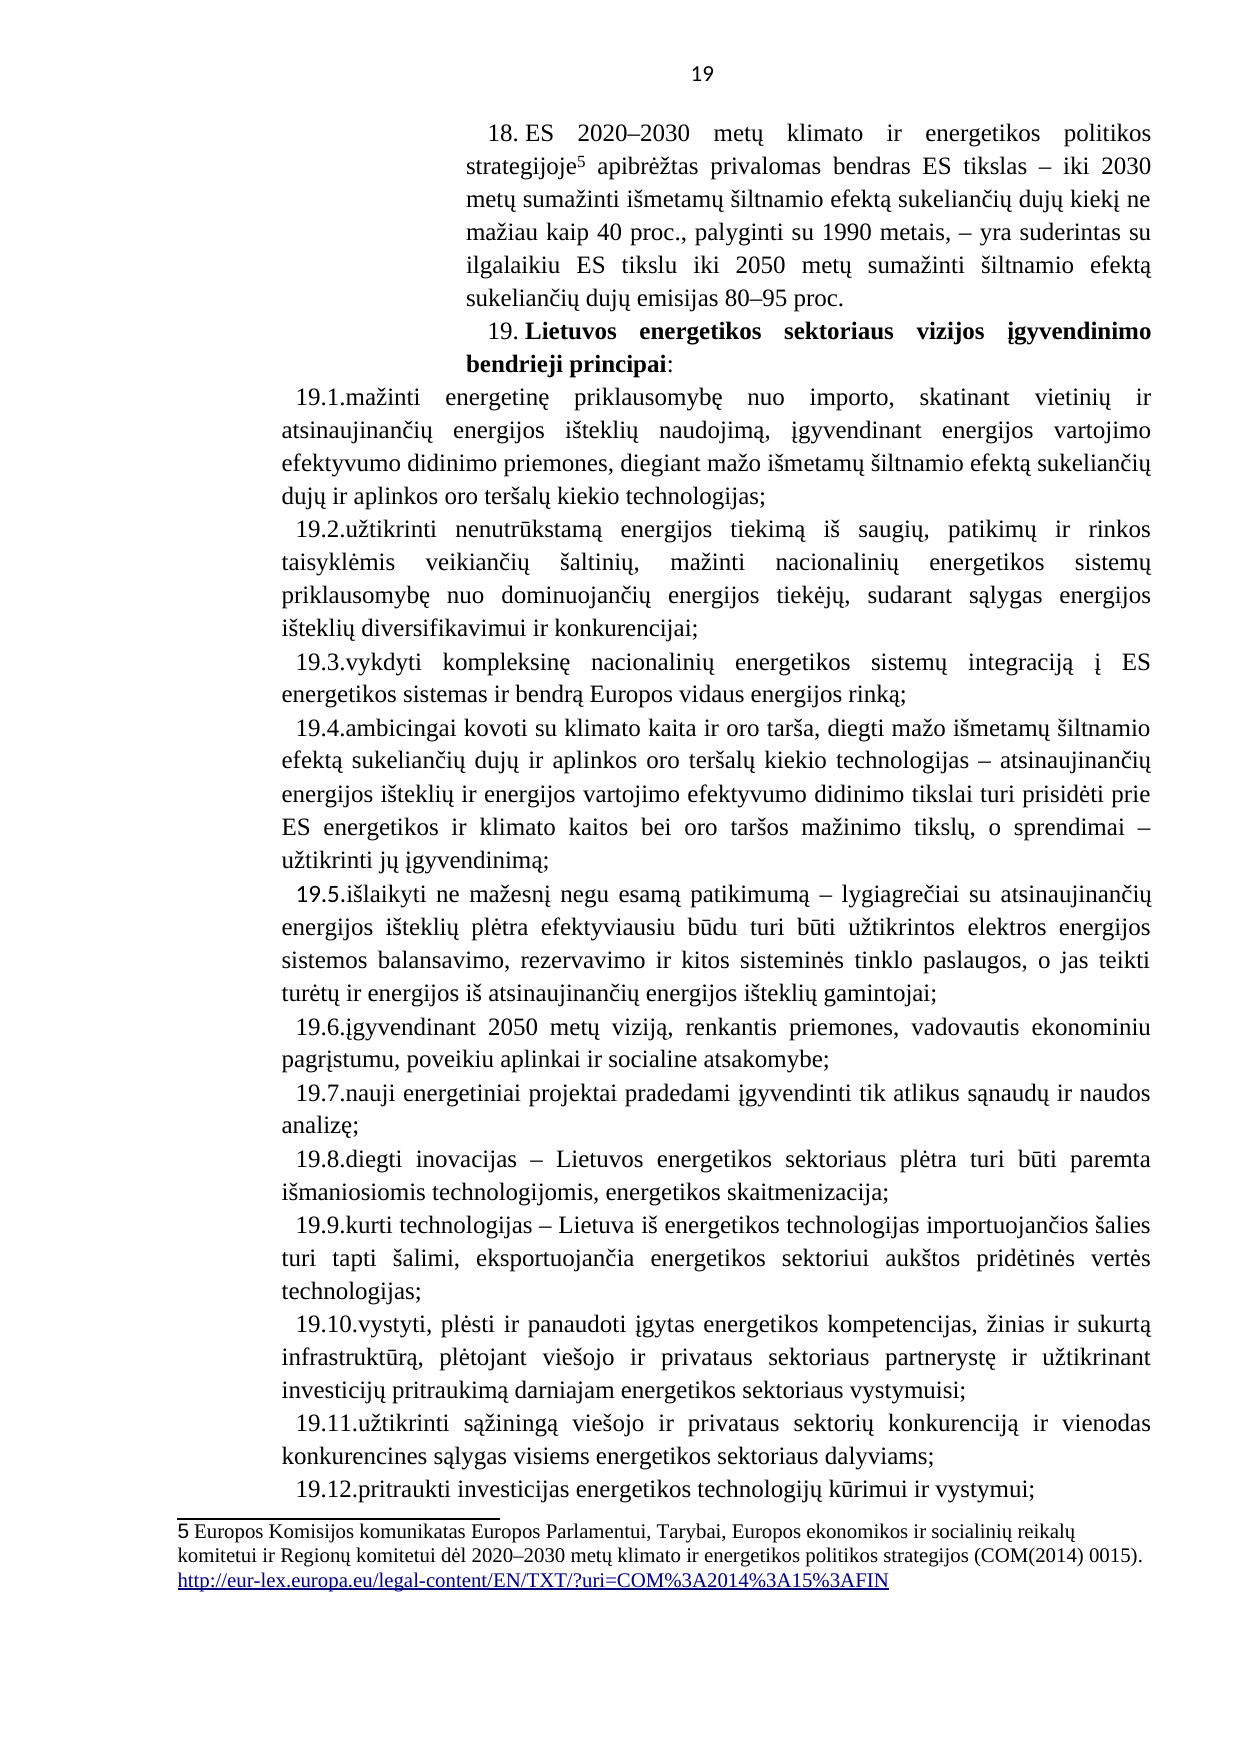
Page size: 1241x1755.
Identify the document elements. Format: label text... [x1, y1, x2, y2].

list ES 2020–2030 metų klimato ir energetikos politikos strategijoje apibrėžtas privalomas bendras ES tikslas – iki 2030 metų sumažinti išmetamų šiltnamio efektą sukeliančių dujų kiekį ne mažiau kaip 40 proc., palyginti su 1990 metais, – yra suderintas su ilgalaikiu ES tikslu iki 2050 metų sumažinti šiltnamio efektą sukeliančių dujų emisijas 80–95 proc. [428, 118, 1152, 312]
list kurti technologijas – Lietuva iš energetikos technologijas importuojančios šalies turi tapti šalimi, eksportuojančia energetikos sektoriui aukštos pridėtinės vertės technologijas; [236, 1210, 1152, 1304]
list vystyti, plėsti ir panaudoti įgytas energetikos kompetencijas, žinias ir sukurtą infrastruktūrą, plėtojant viešojo ir privataus sektoriaus partnerystę ir užtikrinant investicijų pritraukimą darniajam energetikos sektoriaus vystymuisi; [236, 1309, 1152, 1403]
list Europos Komisijos komunikatas Europos Parlamentui, Tarybai, Europos ekonomikos ir socialinių reikalų komitetui ir Regionų komitetui dėl 2020–2030 metų klimato ir energetikos politikos strategijos (COM(2014) 0015). http://eur-lex.europa.eu/legal-content/EN/TXT/?uri=COM%3A2014%3A15%3AFIN [177, 1519, 1152, 1592]
list užtikrinti sąžiningą viešojo ir privataus sektorių konkurenciją ir vienodas konkurencines sąlygas visiems energetikos sektoriaus dalyviams; [236, 1408, 1152, 1469]
list nauji energetiniai projektai pradedami įgyvendinti tik atlikus sąnaudų ir naudos analizę; [236, 1078, 1152, 1139]
list išlaikyti ne mažesnį negu esamą patikimumą – lygiagrečiai su atsinaujinančių energijos išteklių plėtra efektyviausiu būdu turi būti užtikrintos elektros energijos sistemos balansavimo, rezervavimo ir kitos sisteminės tinklo paslaugos, o jas teikti turėtų ir energijos iš atsinaujinančių energijos išteklių gamintojai; [236, 878, 1152, 1007]
list diegti inovacijas – Lietuvos energetikos sektoriaus plėtra turi būti paremta išmaniosiomis technologijomis, energetikos skaitmenizacija; [236, 1144, 1152, 1205]
list Lietuvos energetikos sektoriaus vizijos įgyvendinimo bendrieji principai: [428, 316, 1152, 378]
list vykdyti kompleksinę nacionalinių energetikos sistemų integraciją į ES energetikos sistemas ir bendrą Europos vidaus energijos rinką; [236, 647, 1152, 708]
list mažinti energetinę priklausomybę nuo importo, skatinant vietinių ir atsinaujinančių energijos išteklių naudojimą, įgyvendinant energijos vartojimo efektyvumo didinimo priemones, diegiant mažo išmetamų šiltnamio efektą sukeliančių dujų ir aplinkos oro teršalų kiekio technologijas; [236, 382, 1152, 510]
list pritraukti investicijas energetikos technologijų kūrimui ir vystymui; [236, 1474, 1152, 1503]
list įgyvendinant 2050 metų viziją, renkantis priemones, vadovautis ekonominiu pagrįstumu, poveikiu aplinkai ir socialine atsakomybe; [236, 1012, 1152, 1073]
list ambicingai kovoti su klimato kaita ir oro tarša, diegti mažo išmetamų šiltnamio efektą sukeliančių dujų ir aplinkos oro teršalų kiekio technologijas – atsinaujinančių energijos išteklių ir energijos vartojimo efektyvumo didinimo tikslai turi prisidėti prie ES energetikos ir klimato kaitos bei oro taršos mažinimo tikslų, o sprendimai – užtikrinti jų įgyvendinimą; [236, 713, 1152, 873]
list užtikrinti nenutrūkstamą energijos tiekimą iš saugių, patikimų ir rinkos taisyklėmis veikiančių šaltinių, mažinti nacionalinių energetikos sistemų priklausomybę nuo dominuojančių energijos tiekėjų, sudarant sąlygas energijos išteklių diversifikavimui ir konkurencijai; [236, 514, 1152, 642]
